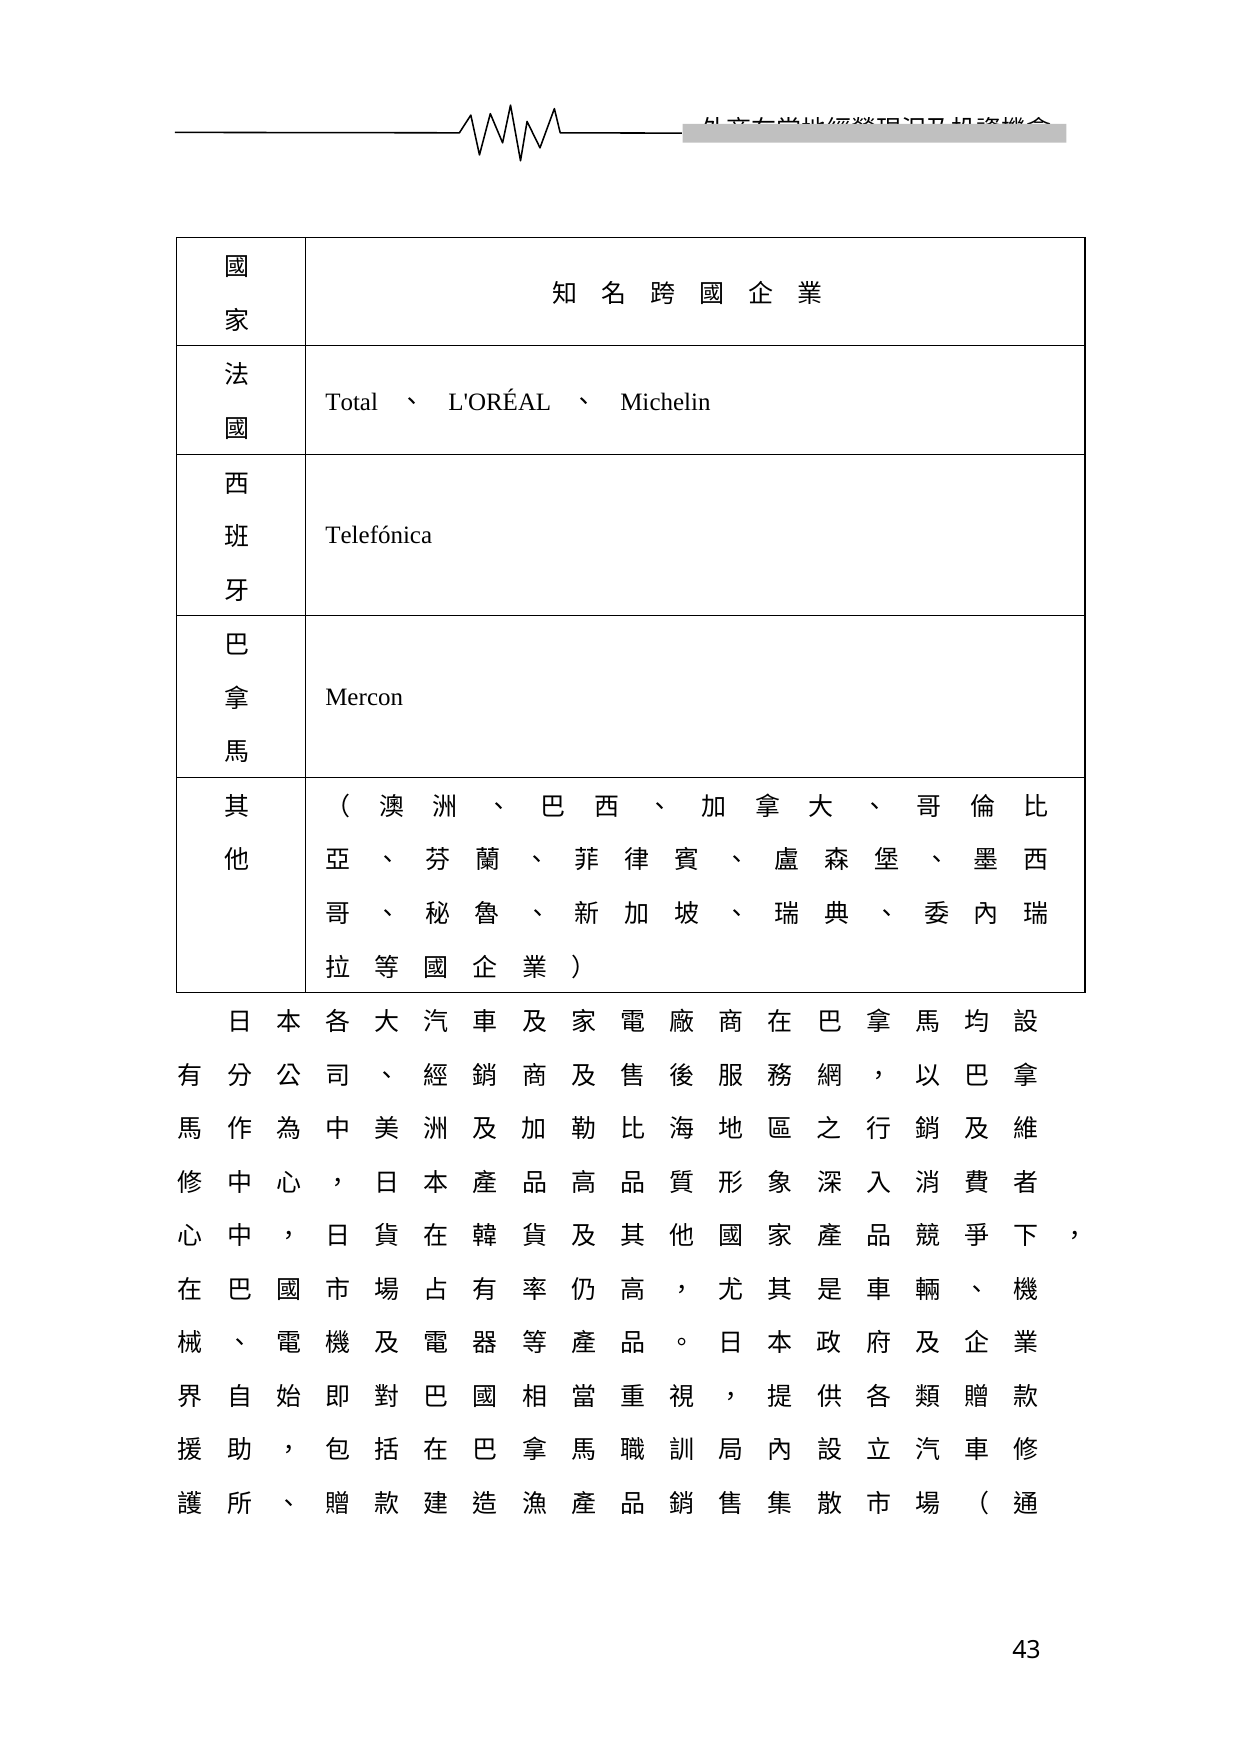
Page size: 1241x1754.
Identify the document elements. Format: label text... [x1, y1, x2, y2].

table_cell Telefónica [306, 455, 1084, 615]
table_header 知名跨國企業 [306, 238, 1084, 345]
table_cell 巴拿馬 [177, 616, 305, 777]
table_cell （澳洲、巴西、加拿大、哥倫比亞、芬蘭、菲律賓、盧森堡、墨西哥、秘魯、新加坡、瑞典、委內瑞拉等國企業） [306, 778, 1084, 992]
table_cell 其他 [177, 778, 305, 992]
table_cell 西班牙 [177, 455, 305, 615]
text 日本各大汽車及家電廠商在巴拿馬均設有分公司、經銷商及售後服務網，以巴拿馬作為中美洲及加勒比海地區之行銷及維修中心，日本產品高品質形象深入消費者心中，日貨在韓貨及其他國家產品競爭下，在巴國市場占有率仍高，尤其是車輛、機械、電機及電器等產品。日本政府及企業界自始即對巴國相當重視，提供各類贈款援助，包括在巴拿馬職訓局內設立汽車修護所、贈款建造漁產品銷售集散市場（通稱巴京魚市場）、派專家協助規劃巴國港口營運改善計畫、研擬海岸觀光地區發展方案、礦區探勘顧問諮詢、保護巴拿馬運河集水區及清理巴拿馬灣等，以上種種協助皆有助於擴大日本對巴國影響力，塑造日本在巴拿馬社會之正面形象，間接促進日本產品對巴出口。民間方面，日本各大汽車及家電廠商在巴拿馬均設有分公司、經銷商及售後服務網，以巴拿馬作為中美洲及加勒比海地區之行銷及維修中心。惟日本貿易振興機構（JETRO）在巴拿馬並未設立辦事處，亦未組團參加巴拿馬國際商展。 [178, 993, 1063, 1528]
table_cell Total、L'ORÉAL、Michelin [306, 346, 1084, 453]
table_cell 法國 [177, 346, 305, 453]
table_header 國家 [177, 238, 305, 345]
table_cell Mercon [306, 616, 1084, 777]
